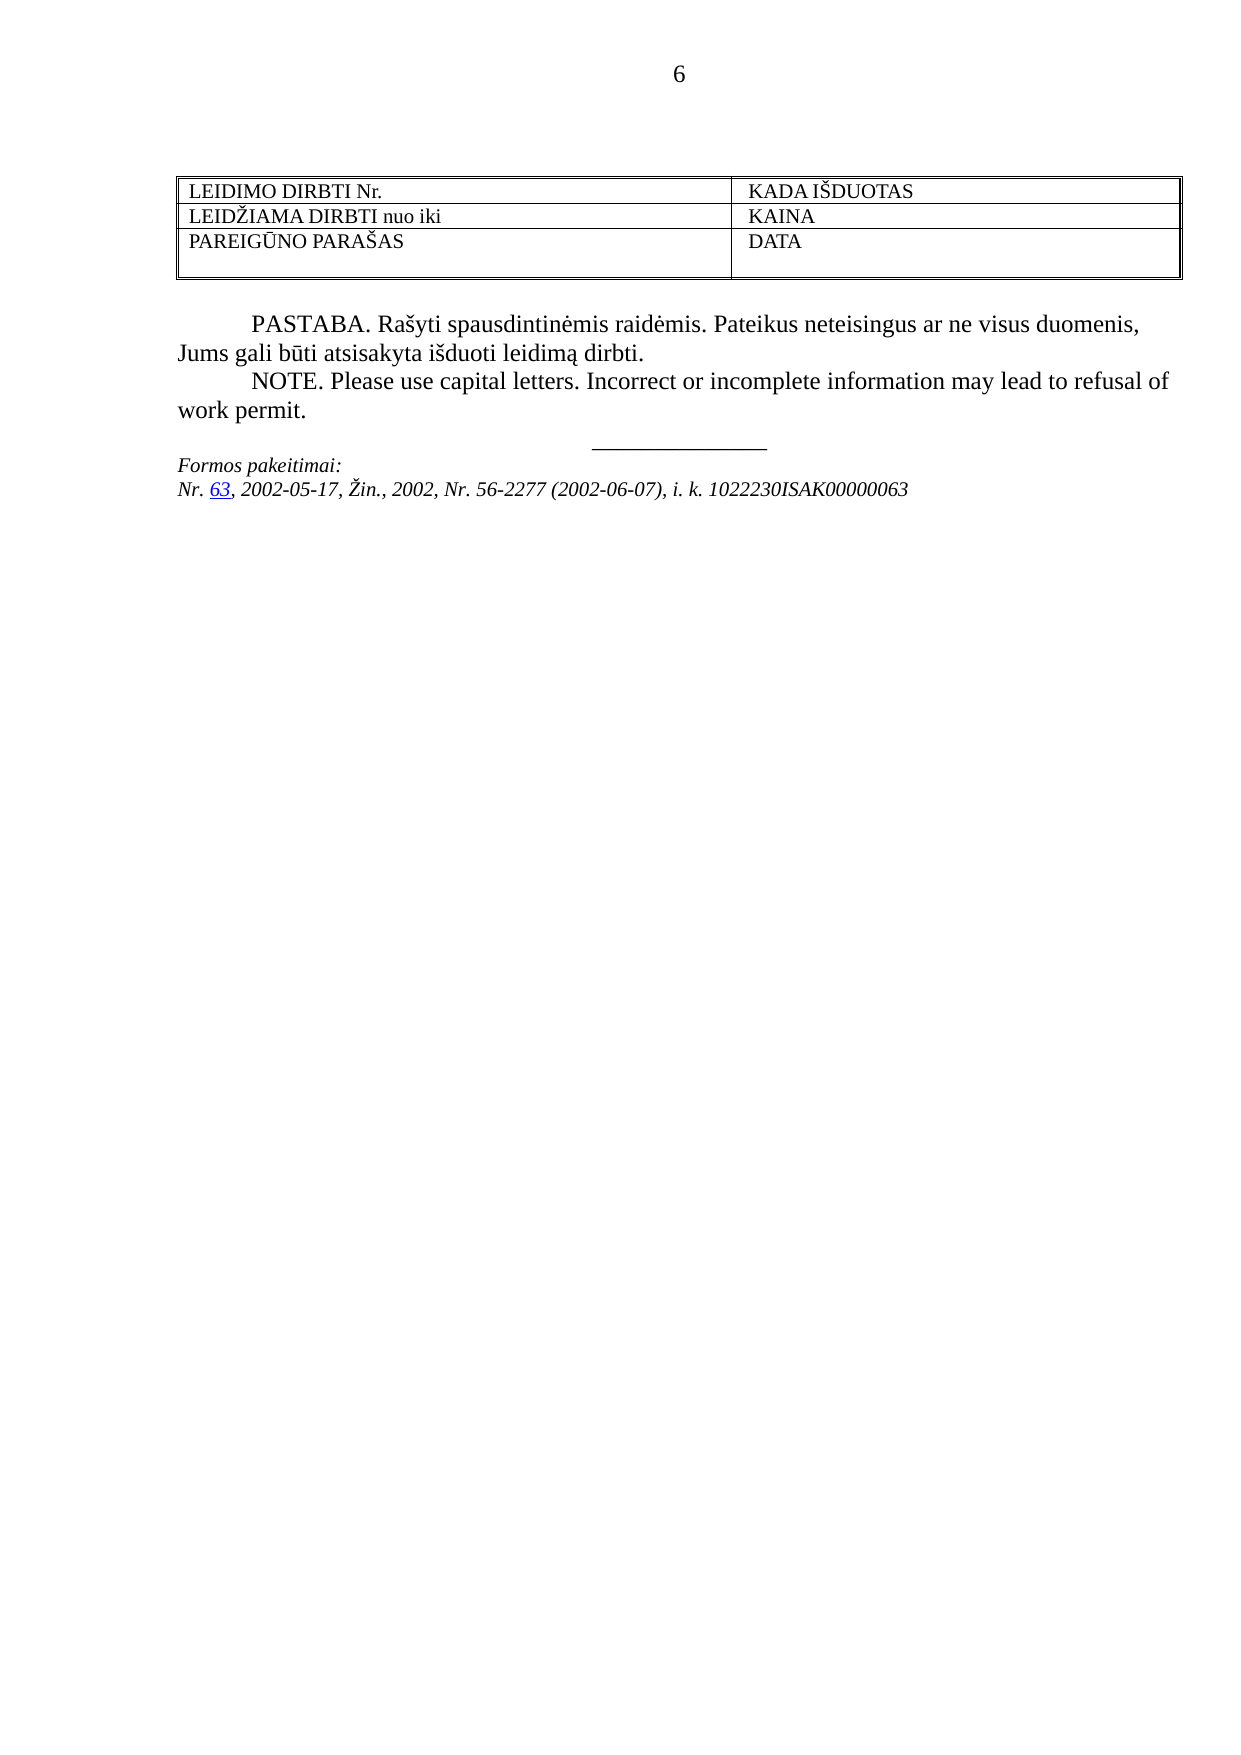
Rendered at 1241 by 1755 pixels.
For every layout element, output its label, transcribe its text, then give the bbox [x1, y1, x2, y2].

table_cell LEIDŽIAMA DIRBTI nuo iki [179, 204, 731, 228]
table_header KADA IŠDUOTAS [732, 179, 1179, 203]
table_cell PAREIGŪNO PARAŠAS [179, 229, 731, 277]
text PASTABA. Rašyti spausdintinėmis raidėmis. Pateikus neteisingus ar ne visus duomenis, Jums gali būti atsisakyta išduoti leidimą dirbti. [177, 309, 1181, 366]
table_cell DATA [732, 229, 1179, 277]
text Nr. 63, 2002-05-17, Žin., 2002, Nr. 56-2277 (2002-06-07), i. k. 1022230ISAK00000063 [177, 477, 1181, 501]
table_cell KAINA [732, 204, 1179, 228]
text Formos pakeitimai: [177, 453, 1181, 477]
text NOTE. Please use capital letters. Incorrect or incomplete information may lead to refusal of work permit. [177, 366, 1181, 424]
text ______________ [177, 424, 1181, 453]
table_header LEIDIMO DIRBTI Nr. [179, 179, 731, 203]
